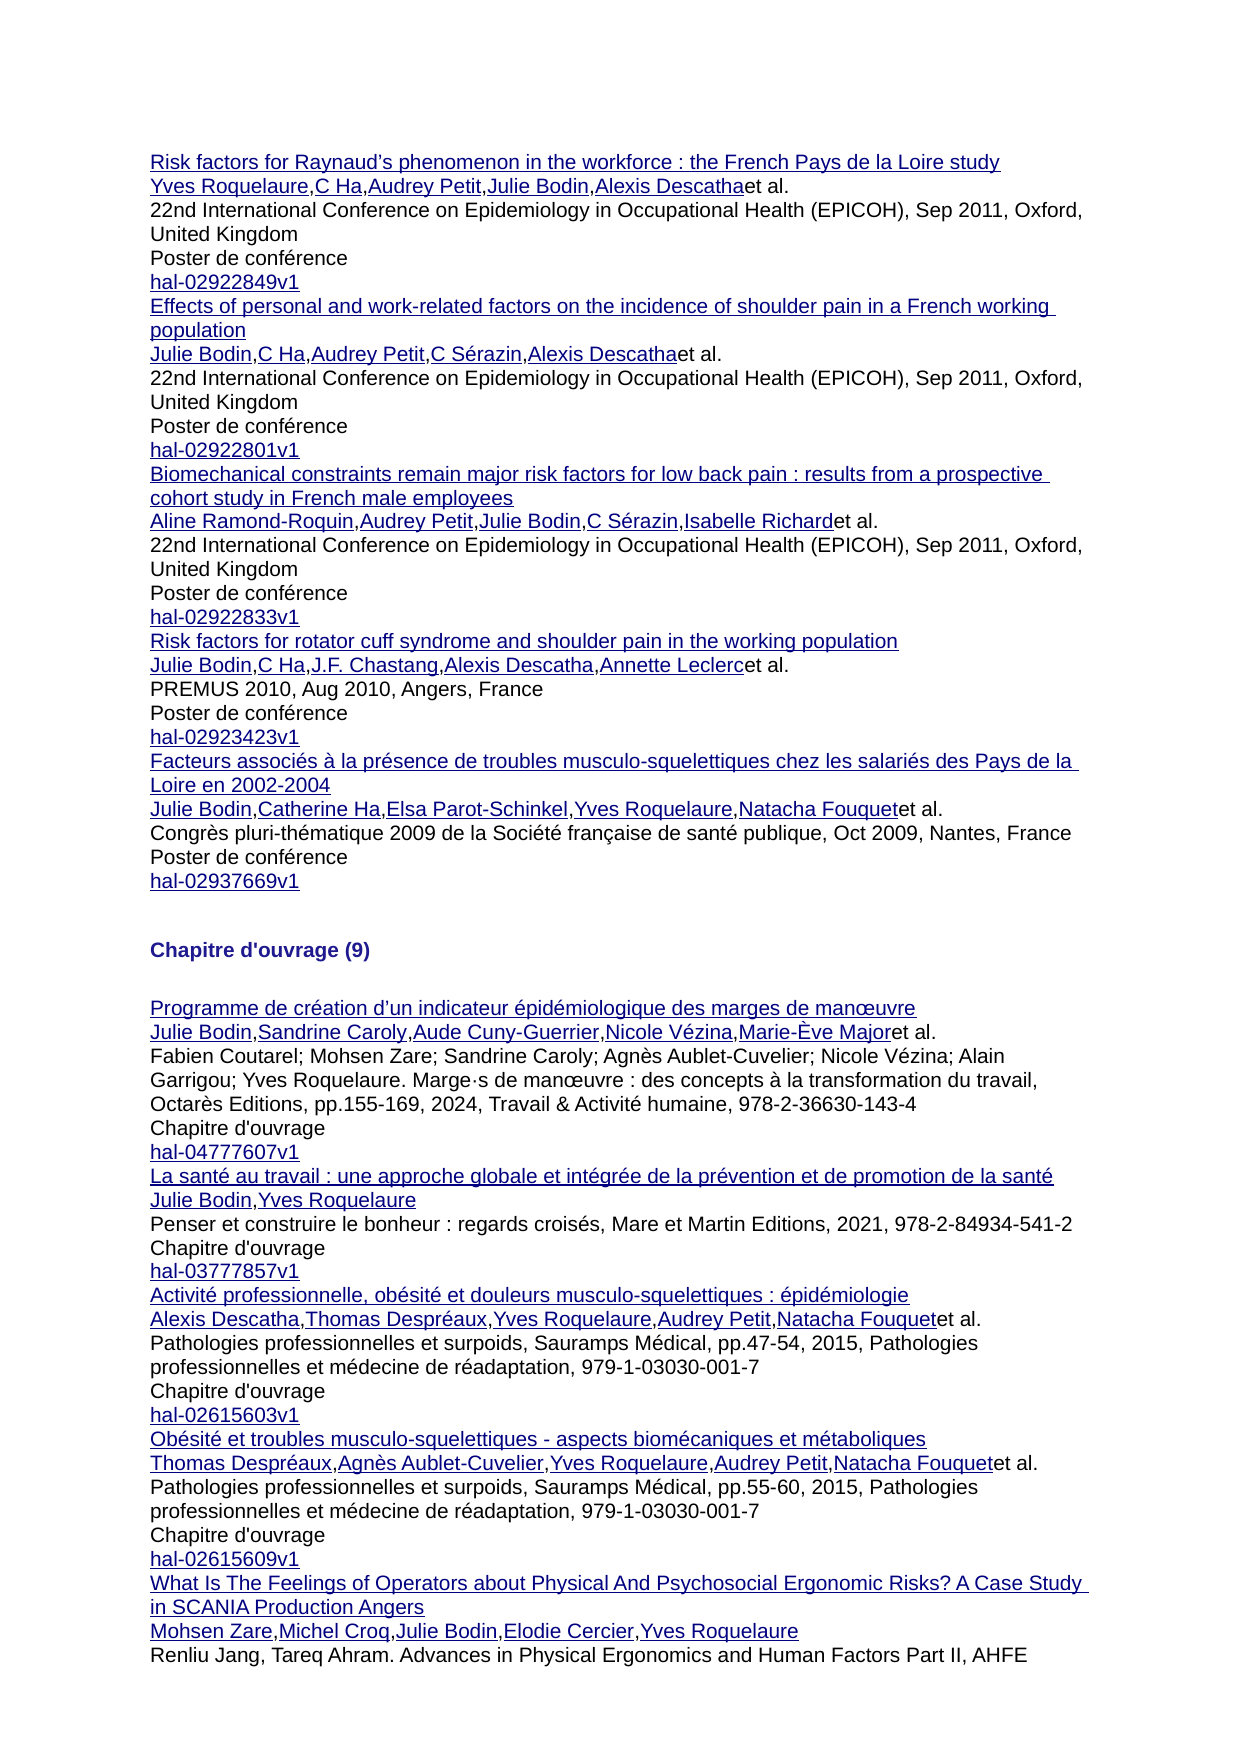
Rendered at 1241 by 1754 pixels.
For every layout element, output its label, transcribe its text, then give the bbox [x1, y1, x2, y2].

table_cell Activité professionnelle, obésité et douleurs musculo-squelettiques : épidémiologie Alexis Descatha,Thomas Despréaux,Yves Roquelaure,Audrey Petit,Natacha Fouquetet al. Pathologies professionnelles et surpoids, Sauramps Médical, pp.47-54, 2015, Pathologies professionnelles et médecine de réadaptation, 979-1-03030-001-7 Chapitre d'ouvrage hal-02615603v1 [150, 1283, 1090, 1427]
table_header Programme de création d’un indicateur épidémiologique des marges de manœuvre Julie Bodin,Sandrine Caroly,Aude Cuny-Guerrier,Nicole Vézina,Marie-Ève Majoret al. Fabien Coutarel; Mohsen Zare; Sandrine Caroly; Agnès Aublet-Cuvelier; Nicole Vézina; Alain Garrigou; Yves Roquelaure. Marge·s de manœuvre : des concepts à la transformation du travail, Octarès Editions, pp.155-169, 2024, Travail & Activité humaine, 978-2-36630-143-4 Chapitre d'ouvrage hal-04777607v1 [150, 996, 1090, 1163]
table_cell Effects of personal and work-related factors on the incidence of shoulder pain in a French working population Julie Bodin,C Ha,Audrey Petit,C Sérazin,Alexis Descathaet al. 22nd International Conference on Epidemiology in Occupational Health (EPICOH), Sep 2011, Oxford, United Kingdom Poster de conférence hal-02922801v1 [150, 294, 1090, 461]
table_cell What Is The Feelings of Operators about Physical And Psychosocial Ergonomic Risks? A Case Study in SCANIA Production Angers Mohsen Zare,Michel Croq,Julie Bodin,Elodie Cercier,Yves Roquelaure Renliu Jang, Tareq Ahram. Advances in Physical Ergonomics and Human Factors Part II, AHFE [150, 1571, 1090, 1667]
subtitle Chapitre d'ouvrage (9) [150, 937, 1090, 961]
table_cell Facteurs associés à la présence de troubles musculo-squelettiques chez les salariés des Pays de la Loire en 2002-2004 Julie Bodin,Catherine Ha,Elsa Parot-Schinkel,Yves Roquelaure,Natacha Fouquetet al. Congrès pluri-thématique 2009 de la Société française de santé publique, Oct 2009, Nantes, France Poster de conférence hal-02937669v1 [150, 749, 1090, 893]
table_cell Biomechanical constraints remain major risk factors for low back pain : results from a prospective cohort study in French male employees Aline Ramond-Roquin,Audrey Petit,Julie Bodin,C Sérazin,Isabelle Richardet al. 22nd International Conference on Epidemiology in Occupational Health (EPICOH), Sep 2011, Oxford, United Kingdom Poster de conférence hal-02922833v1 [150, 461, 1090, 629]
table_cell Obésité et troubles musculo-squelettiques - aspects biomécaniques et métaboliques Thomas Despréaux,Agnès Aublet-Cuvelier,Yves Roquelaure,Audrey Petit,Natacha Fouquetet al. Pathologies professionnelles et surpoids, Sauramps Médical, pp.55-60, 2015, Pathologies professionnelles et médecine de réadaptation, 979-1-03030-001-7 Chapitre d'ouvrage hal-02615609v1 [150, 1427, 1090, 1571]
table_cell La santé au travail : une approche globale et intégrée de la prévention et de promotion de la santé Julie Bodin,Yves Roquelaure Penser et construire le bonheur : regards croisés, Mare et Martin Editions, 2021, 978-2-84934-541-2 Chapitre d'ouvrage hal-03777857v1 [150, 1164, 1090, 1283]
table_cell Risk factors for rotator cuff syndrome and shoulder pain in the working population Julie Bodin,C Ha,J.F. Chastang,Alexis Descatha,Annette Leclercet al. PREMUS 2010, Aug 2010, Angers, France Poster de conférence hal-02923423v1 [150, 629, 1090, 749]
table_cell Risk factors for Raynaud’s phenomenon in the workforce : the French Pays de la Loire study Yves Roquelaure,C Ha,Audrey Petit,Julie Bodin,Alexis Descathaet al. 22nd International Conference on Epidemiology in Occupational Health (EPICOH), Sep 2011, Oxford, United Kingdom Poster de conférence hal-02922849v1 [150, 150, 1090, 294]
